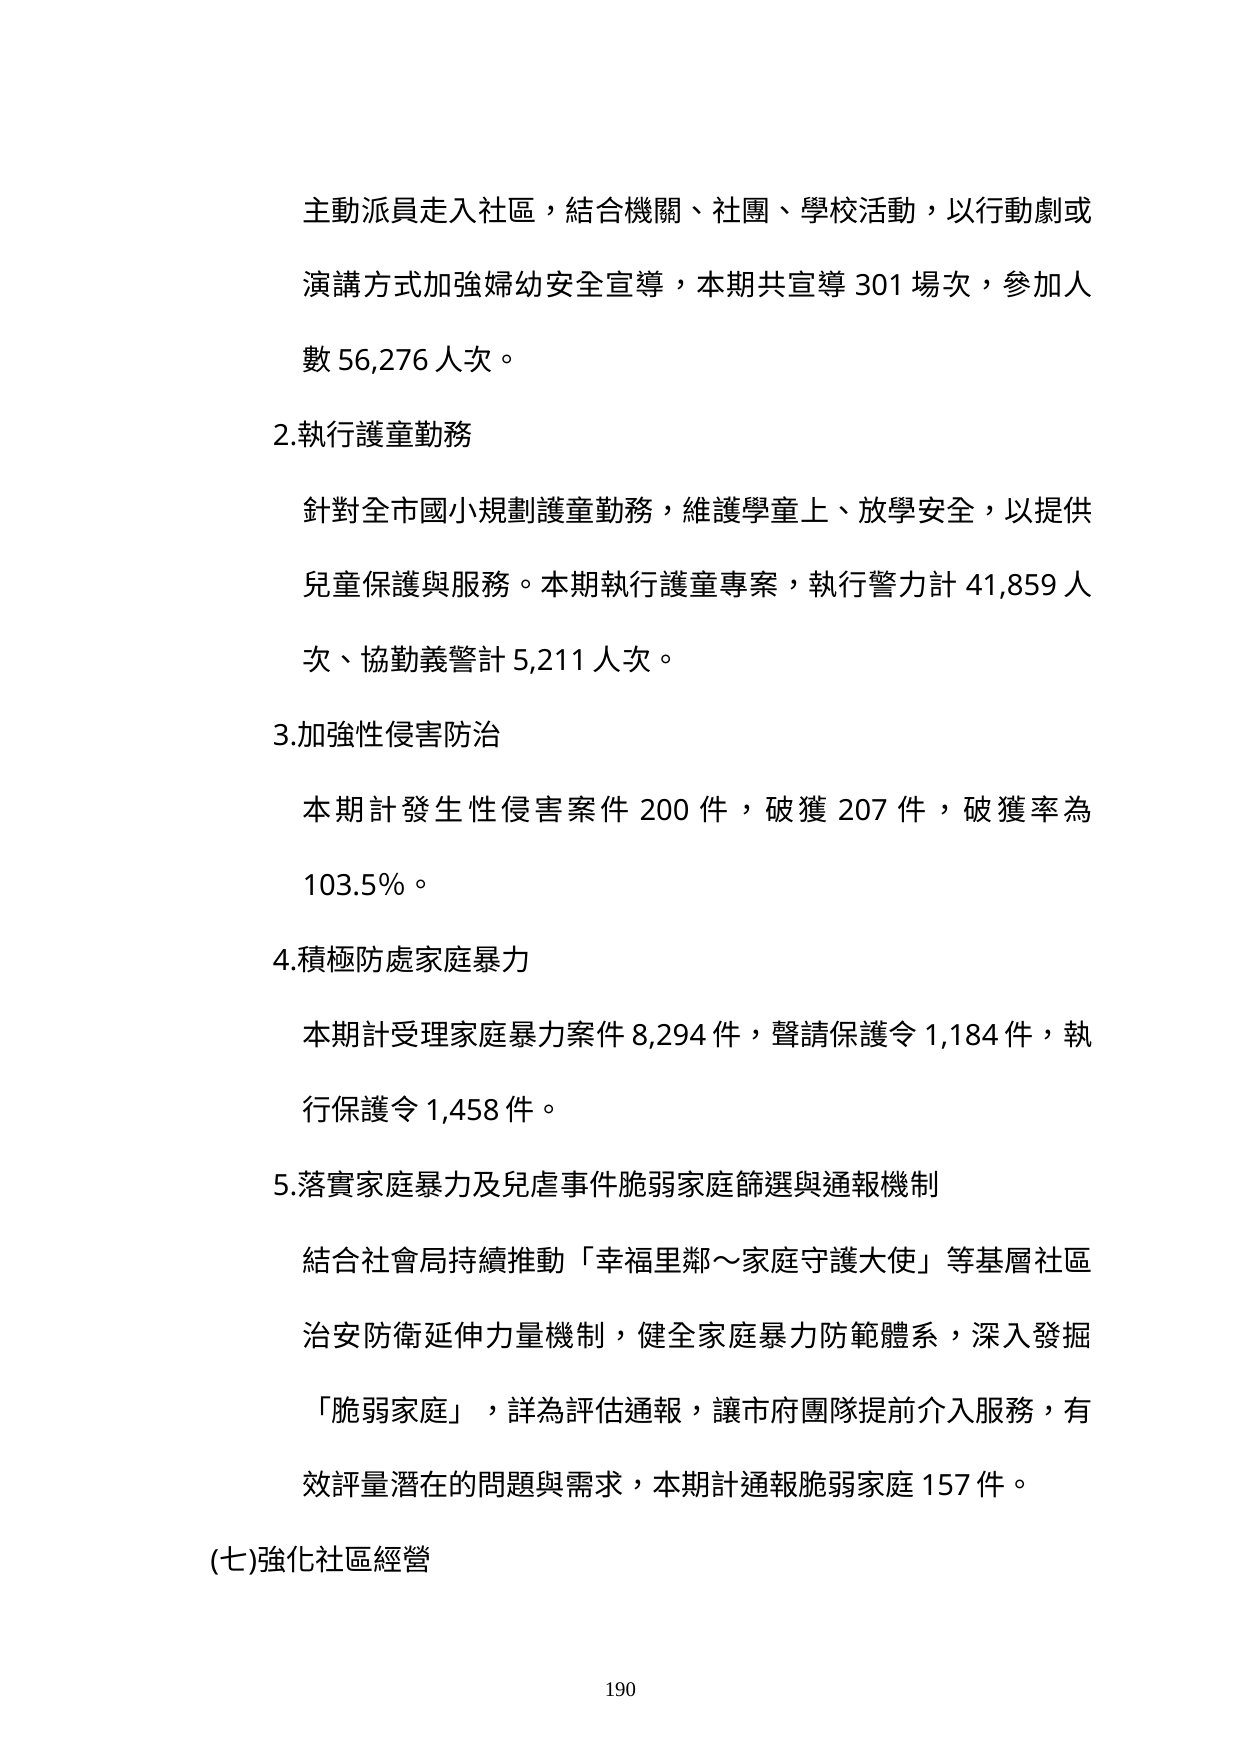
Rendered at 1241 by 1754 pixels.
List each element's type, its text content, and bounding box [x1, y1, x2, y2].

text 2.執行護童勤務 針對全市國小規劃護童勤務，維護學童上、放學安全，以提供兒童保護與服務。本期執行護童專案，執行警力計41,859人次、協勤義警計5,211人次。 [273, 389, 1092, 689]
text (七)強化社區經營 [210, 1514, 1092, 1589]
text 3.加強性侵害防治 本期計發生性侵害案件200件，破獲207件，破獲率為103.5％。 [273, 689, 1092, 914]
text 5.落實家庭暴力及兒虐事件脆弱家庭篩選與通報機制 結合社會局持續推動「幸福里鄰～家庭守護大使」等基層社區治安防衛延伸力量機制，健全家庭暴力防範體系，深入發掘「脆弱家庭」，詳為評估通報，讓市府團隊提前介入服務，有效評量潛在的問題與需求，本期計通報脆弱家庭157件。 [273, 1139, 1092, 1514]
text 4.積極防處家庭暴力 本期計受理家庭暴力案件8,294件，聲請保護令1,184件，執行保護令1,458件。 [273, 914, 1092, 1139]
text 主動派員走入社區，結合機關、社團、學校活動，以行動劇或演講方式加強婦幼安全宣導，本期共宣導301場次，參加人數56,276人次。 [273, 164, 1092, 389]
